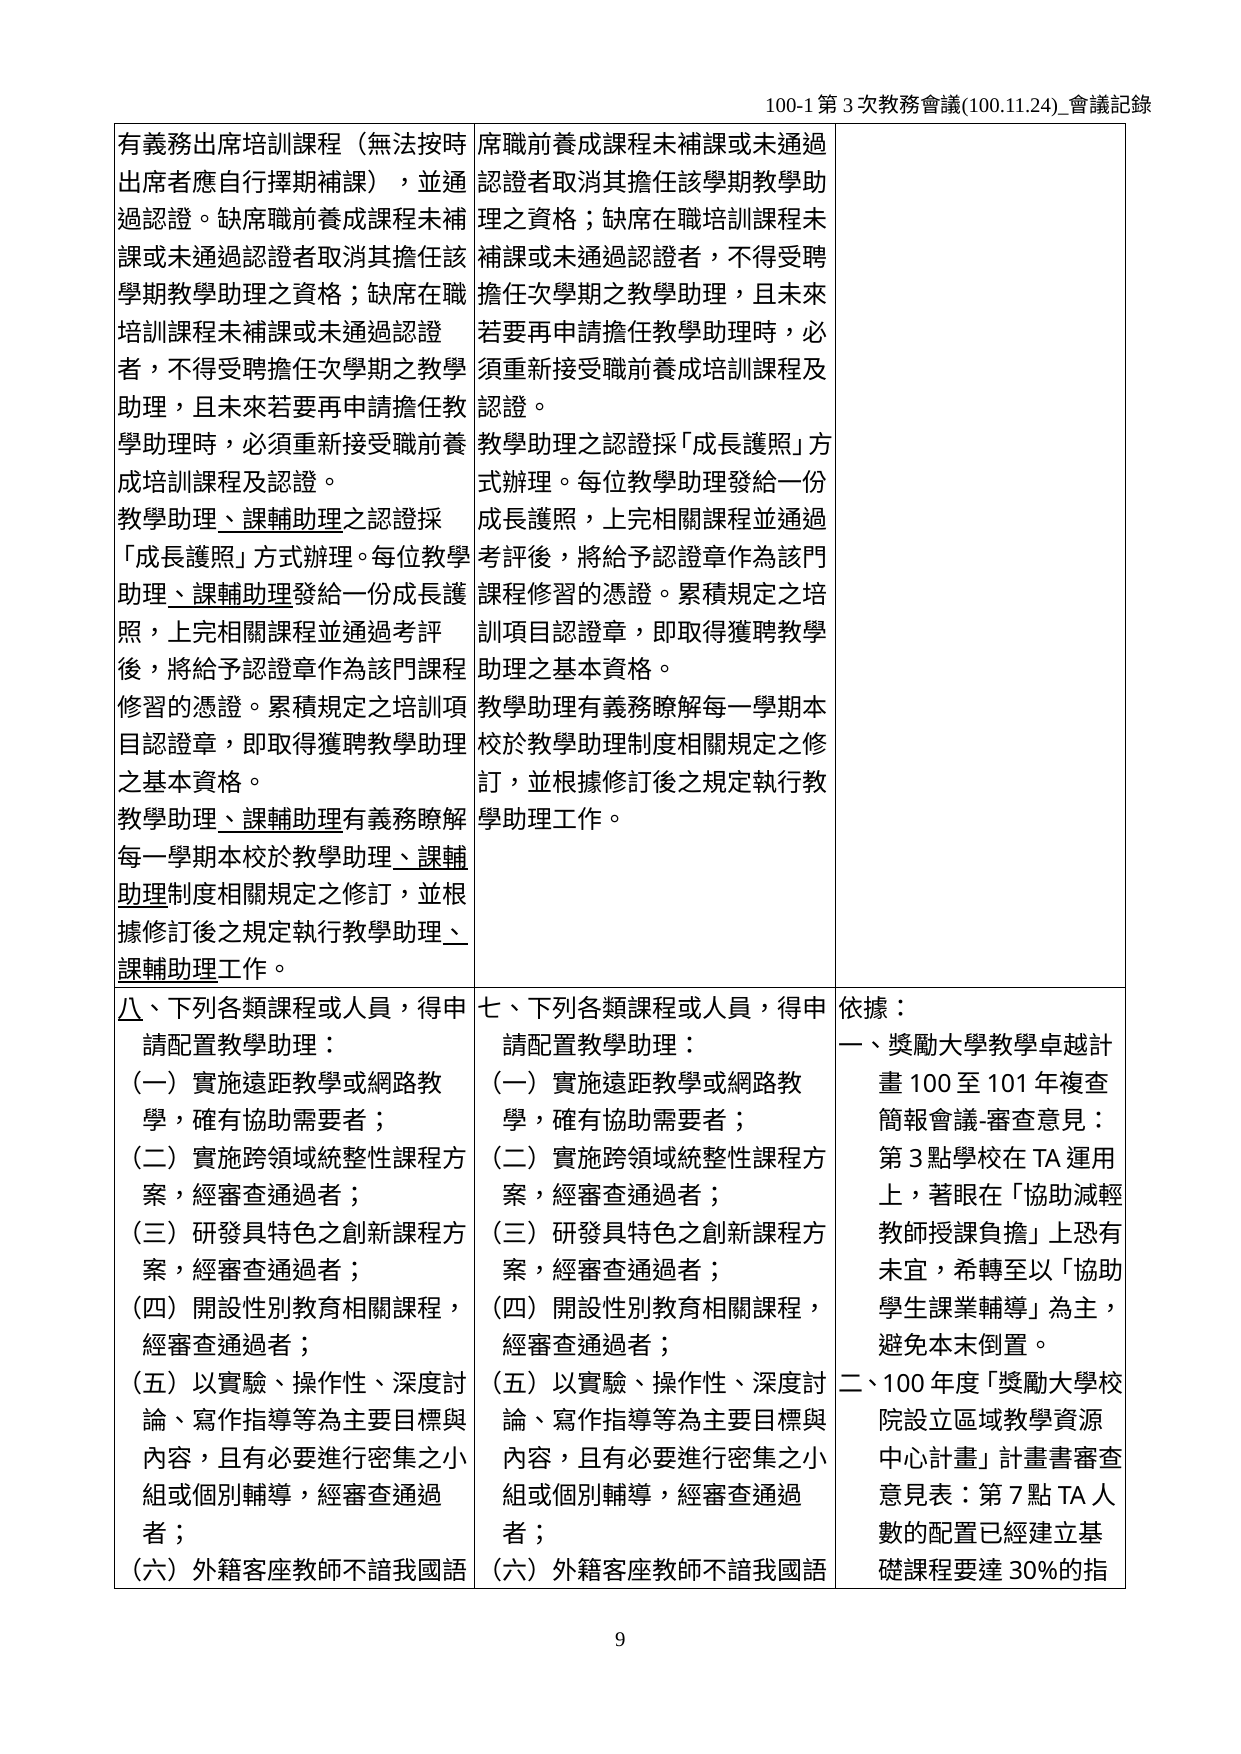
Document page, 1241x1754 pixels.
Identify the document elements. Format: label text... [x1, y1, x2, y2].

table_cell 七、下列各類課程或人員，得申請配置教學助理： （一）實施遠距教學或網路教學，確有協助需要者； （二）實施跨領域統整性課程方案，經審查通過者； （三）研發具特色之創新課程方案，經審查通過者； （四）開設性別教育相關課程，經審查通過者； （五）以實驗、操作性、深度討論、寫作指導等為主要目標與內容，且有必要進行密集之小組或個別輔導，經審查通過者； （六）外籍客座教師不諳我國語 [475, 988, 835, 1588]
table_cell 八、下列各類課程或人員，得申請配置教學助理： （一）實施遠距教學或網路教學，確有協助需要者； （二）實施跨領域統整性課程方案，經審查通過者； （三）研發具特色之創新課程方案，經審查通過者； （四）開設性別教育相關課程，經審查通過者； （五）以實驗、操作性、深度討論、寫作指導等為主要目標與內容，且有必要進行密集之小組或個別輔導，經審查通過者； （六）外籍客座教師不諳我國語 [115, 988, 474, 1588]
table_cell 席職前養成課程未補課或未通過認證者取消其擔任該學期教學助理之資格；缺席在職培訓課程未補課或未通過認證者，不得受聘擔任次學期之教學助理，且未來若要再申請擔任教學助理時，必須重新接受職前養成培訓課程及認證。 教學助理之認證採「成長護照」方式辦理。每位教學助理發給一份成長護照，上完相關課程並通過考評後，將給予認證章作為該門課程修習的憑證。累積規定之培訓項目認證章，即取得獲聘教學助理之基本資格。 教學助理有義務瞭解每一學期本校於教學助理制度相關規定之修訂，並根據修訂後之規定執行教學助理工作。 [475, 124, 835, 987]
table_cell [836, 124, 1125, 987]
table_cell 七、為協助教學助理、課輔助理確實瞭解教學助理、課輔助理制度之精神與協助教學內容，維持教學助理工作之品質，由教學與學習中心統籌於每學期舉辦教學助理、課輔助理培訓。其培訓課程分為以下兩類： (一) 職前養成課程：於每學期開學前或開學初辦理，對象為預定初任教學助理、課輔助理者，屬基礎知能（含工作倫理）傳達與研討性質。 (二) 在職培訓課程：於學期中依需要不定時辦理，本學期受聘之教學助理、課輔助理均須至少擇不同主題之兩場次出席，屬進階培訓、經驗交流分享及問題解決性質。 凡擔任教學助理、課輔助理者皆有義務出席培訓課程（無法按時出席者應自行擇期補課），並通過認證。缺席職前養成課程未補課或未通過認證者取消其擔任該學期教學助理之資格；缺席在職培訓課程未補課或未通過認證者，不得受聘擔任次學期之教學助理，且未來若要再申請擔任教學助理時，必須重新接受職前養成培訓課程及認證。 教學助理、課輔助理之認證採「成長護照」方式辦理。每位教學助理、課輔助理發給一份成長護照，上完相關課程並通過考評後，將給予認證章作為該門課程修習的憑證。累積規定之培訓項目認證章，即取得獲聘教學助理之基本資格。 教學助理、課輔助理有義務瞭解每一學期本校於教學助理、課輔助理制度相關規定之修訂，並根據修訂後之規定執行教學助理、課輔助理工作。 [115, 124, 474, 987]
table_cell 依據： 一、獎勵大學教學卓越計畫100至101年複查簡報會議-審查意見：第3點學校在TA運用上，著眼在「協助減輕教師授課負擔」上恐有未宜，希轉至以「協助學生課業輔導」為主，避免本末倒置。 二、100年度「獎勵大學校院設立區域教學資源中心計畫」計畫書審查意見表：第7點TA人數的配置已經建立基礎課程要達30%的指 [836, 988, 1125, 1588]
